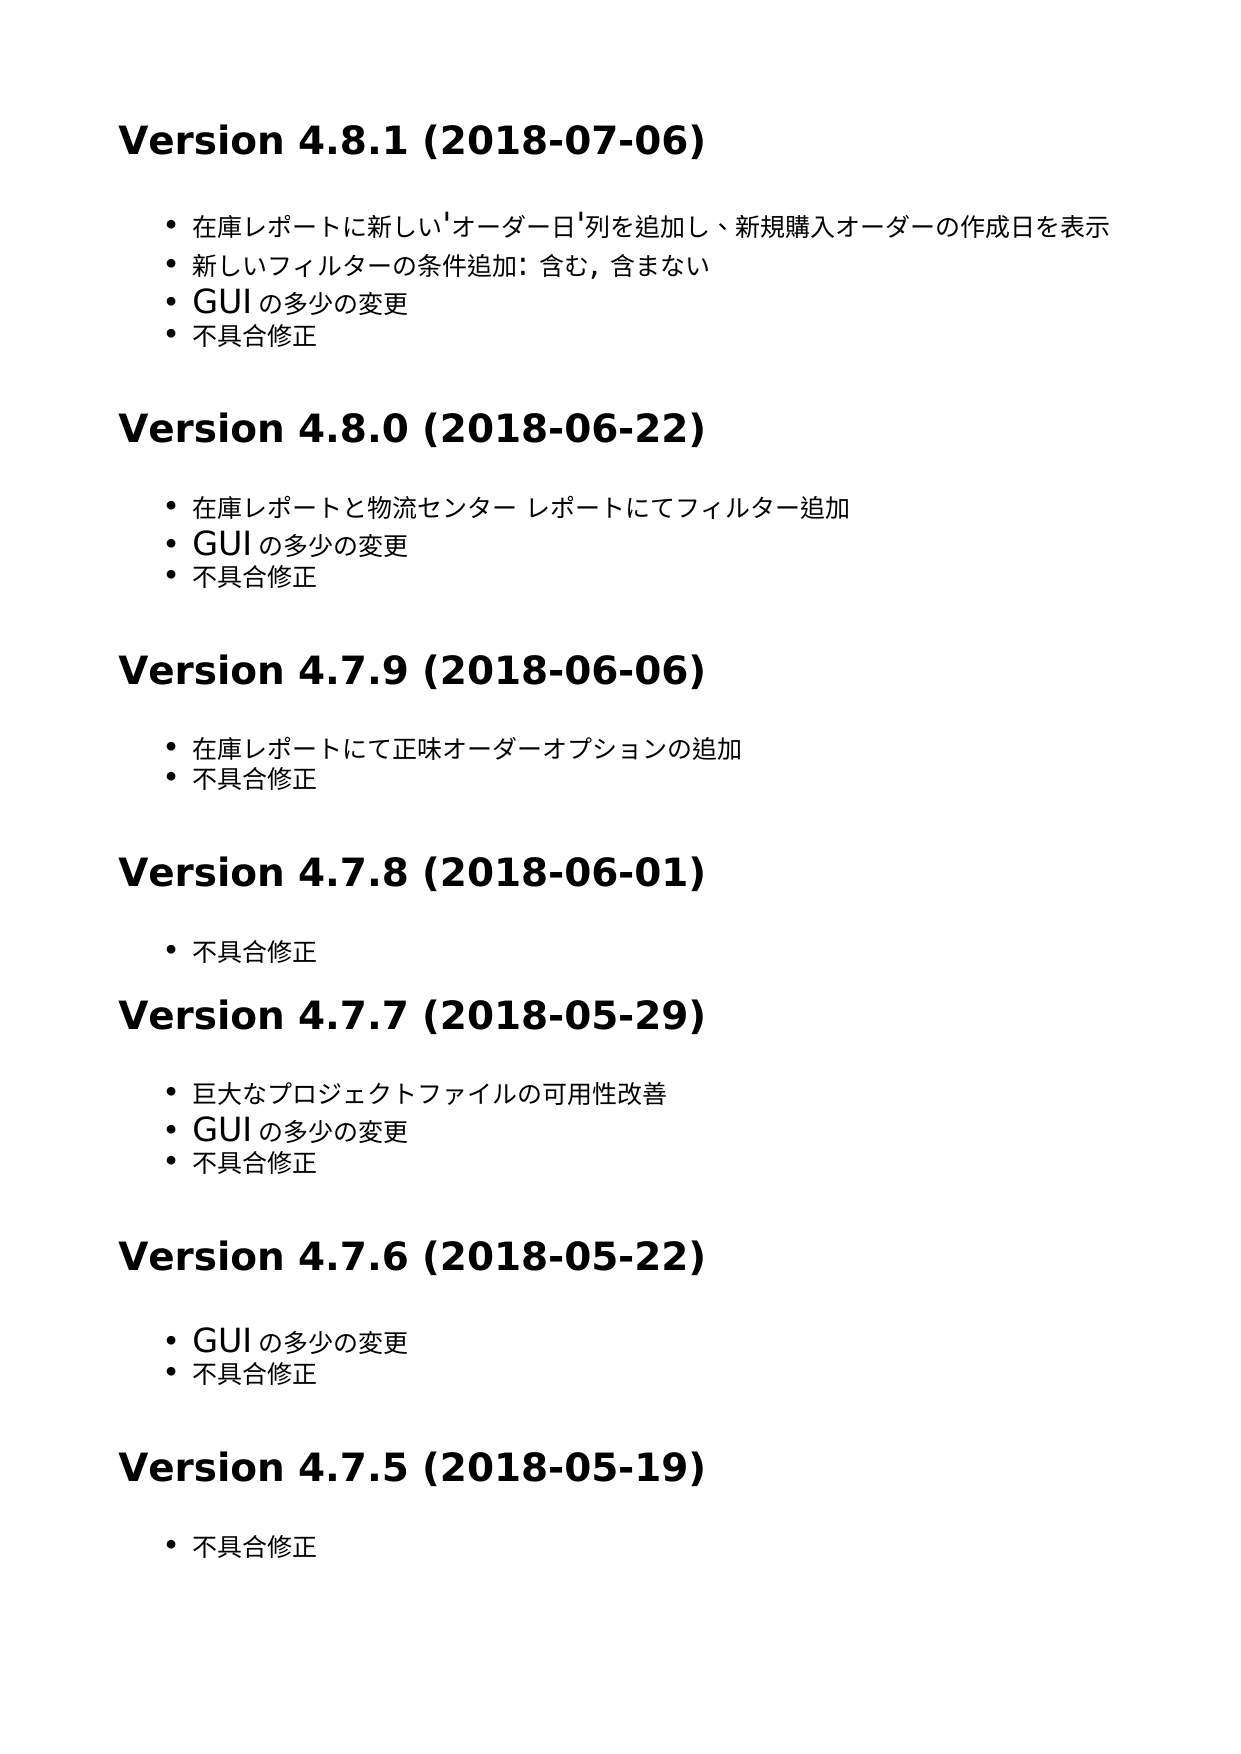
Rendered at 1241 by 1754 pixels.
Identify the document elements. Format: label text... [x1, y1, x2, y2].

list 在庫レポートと物流センター レポートにてフィルター追加 [177, 494, 1122, 524]
subtitle Version 4.7.6 (2018-05-22) [118, 1234, 1122, 1280]
list GUIの多少の変更 [177, 1111, 1122, 1150]
subtitle Version 4.7.5 (2018-05-19) [118, 1446, 1122, 1491]
list 在庫レポートに新しい'オーダー日'列を追加し、新規購入オーダーの作成日を表示 [177, 205, 1122, 244]
list GUIの多少の変更 [177, 283, 1122, 322]
subtitle Version 4.8.1 (2018-07-06) [118, 118, 1122, 163]
list 不具合修正 [177, 938, 1122, 968]
subtitle Version 4.7.8 (2018-06-01) [118, 851, 1122, 896]
list 巨大なプロジェクトファイルの可用性改善 [177, 1080, 1122, 1111]
list GUIの多少の変更 [177, 1322, 1122, 1361]
list 不具合修正 [177, 1361, 1122, 1391]
list 不具合修正 [177, 766, 1122, 796]
subtitle Version 4.7.7 (2018-05-29) [118, 993, 1122, 1038]
list 新しいフィルターの条件追加: 含む, 含まない [177, 244, 1122, 283]
subtitle Version 4.7.9 (2018-06-06) [118, 648, 1122, 693]
list GUIの多少の変更 [177, 524, 1122, 563]
list 在庫レポートにて正味オーダーオプションの追加 [177, 735, 1122, 766]
list 不具合修正 [177, 563, 1122, 594]
subtitle Version 4.8.0 (2018-06-22) [118, 407, 1122, 452]
list 不具合修正 [177, 1533, 1122, 1563]
list 不具合修正 [177, 1150, 1122, 1180]
list 不具合修正 [177, 322, 1122, 352]
